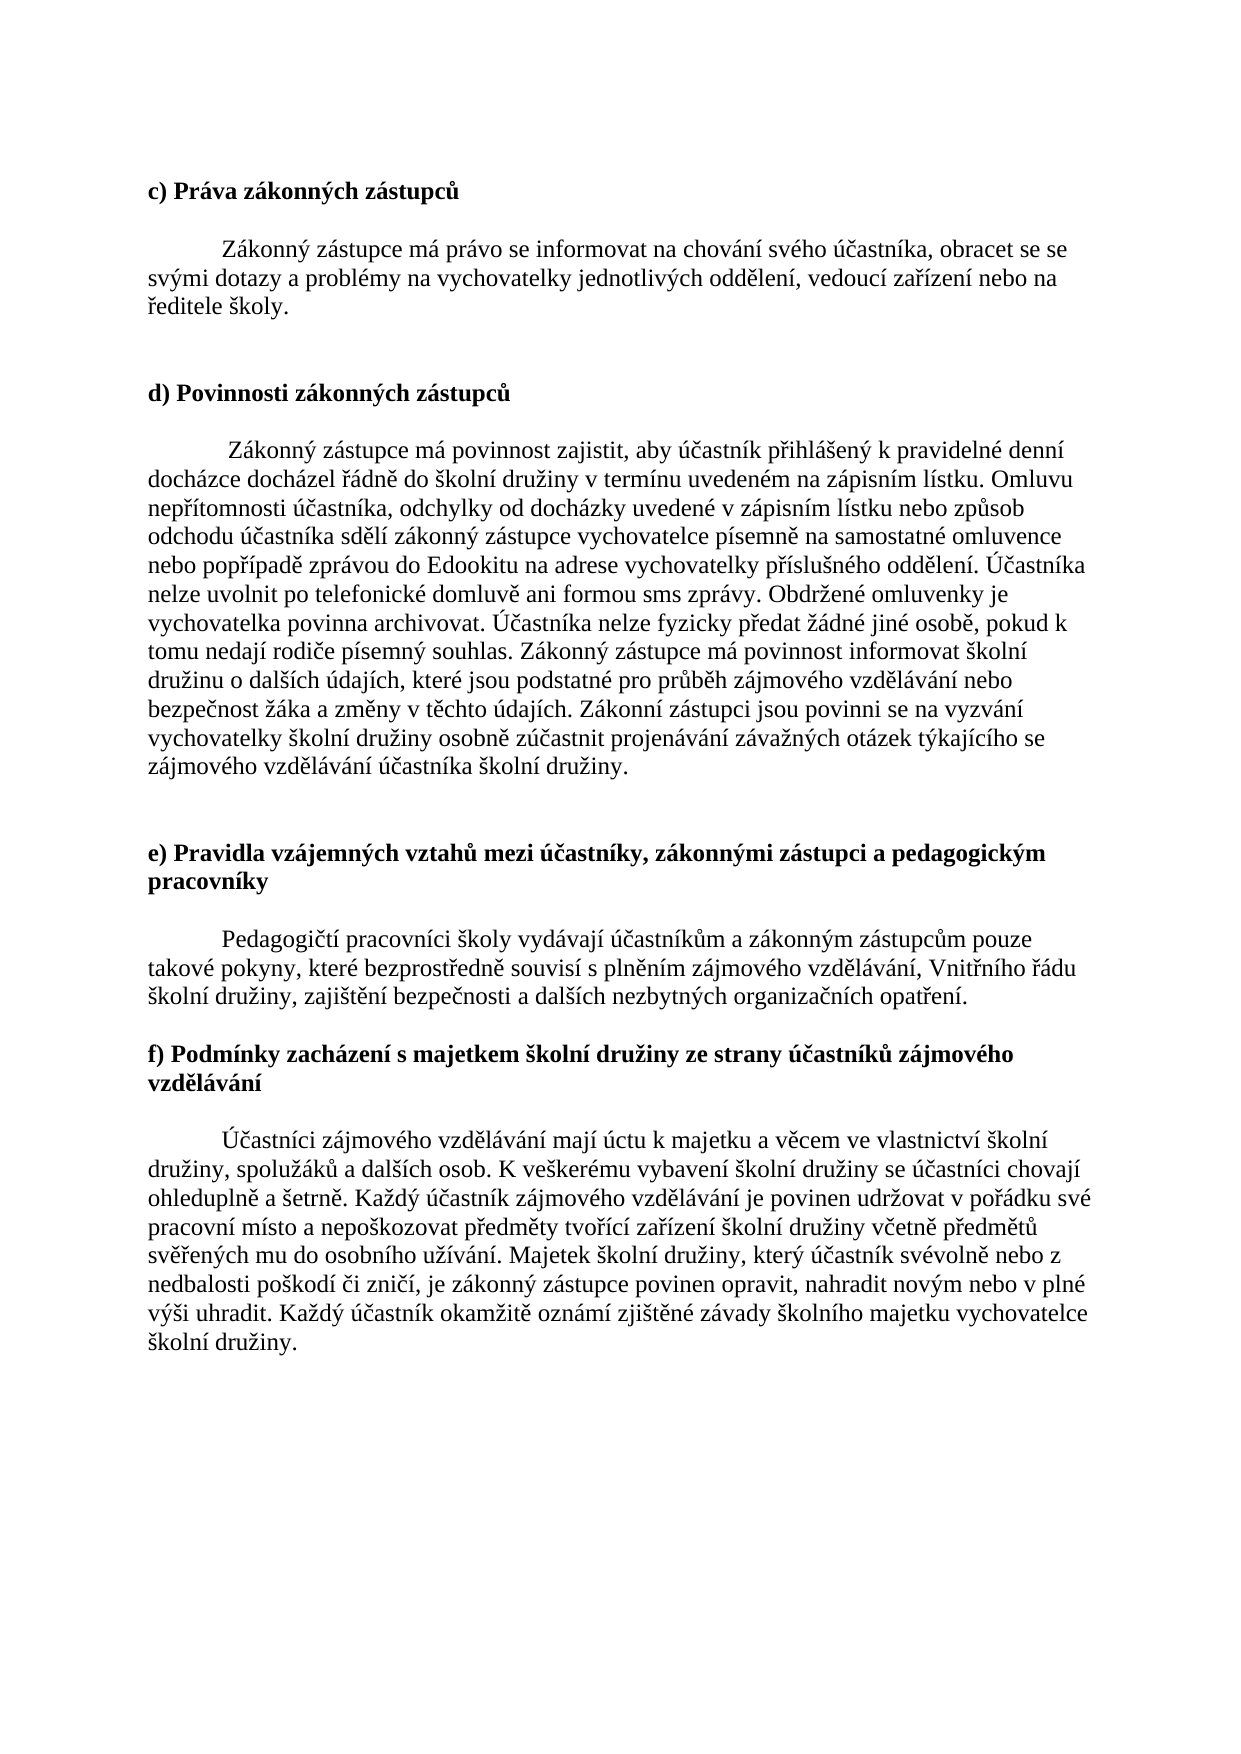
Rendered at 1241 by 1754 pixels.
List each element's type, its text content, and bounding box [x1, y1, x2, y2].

text Zákonný zástupce má právo se informovat na chování svého účastníka, obracet se se svými dotazy a problémy na vychovatelky jednotlivých oddělení, vedoucí zařízení nebo na ředitele školy. [148, 234, 1093, 320]
text d) Povinnosti zákonných zástupců [148, 378, 1093, 406]
text f) Podmínky zacházení s majetkem školní družiny ze strany účastníků zájmového vzdělávání [148, 1039, 1093, 1097]
text Zákonný zástupce má povinnost zajistit, aby účastník přihlášený k pravidelné denní docházce docházel řádně do školní družiny v termínu uvedeném na zápisním lístku. Omluvu nepřítomnosti účastníka, odchylky od docházky uvedené v zápisním lístku nebo způsob odchodu účastníka sdělí zákonný zástupce vychovatelce písemně na samostatné omluvence nebo popřípadě zprávou do Edookitu na adrese vychovatelky příslušného oddělení. Účastníka nelze uvolnit po telefonické domluvě ani formou sms zprávy. Obdržené omluvenky je vychovatelka povinna archivovat. Účastníka nelze fyzicky předat žádné jiné osobě, pokud k tomu nedají rodiče písemný souhlas. Zákonný zástupce má povinnost informovat školní družinu o dalších údajích, které jsou podstatné pro průběh zájmového vzdělávání nebo bezpečnost žáka a změny v těchto údajích. Zákonní zástupci jsou povinni se na vyzvání vychovatelky školní družiny osobně zúčastnit projenávání závažných otázek týkajícího se zájmového vzdělávání účastníka školní družiny. [148, 435, 1093, 780]
text e) Pravidla vzájemných vztahů mezi účastníky, zákonnými zástupci a pedagogickým pracovníky [148, 838, 1093, 895]
text c) Práva zákonných zástupců [148, 148, 1093, 205]
text Pedagogičtí pracovníci školy vydávají účastníkům a zákonným zástupcům pouze takové pokyny, které bezprostředně souvisí s plněním zájmového vzdělávání, Vnitřního řádu školní družiny, zajištění bezpečnosti a dalších nezbytných organizačních opatření. [148, 924, 1093, 1010]
text Účastníci zájmového vzdělávání mají úctu k majetku a věcem ve vlastnictví školní družiny, spolužáků a dalších osob. K veškerému vybavení školní družiny se účastníci chovají ohleduplně a šetrně. Každý účastník zájmového vzdělávání je povinen udržovat v pořádku své pracovní místo a nepoškozovat předměty tvořící zařízení školní družiny včetně předmětů svěřených mu do osobního užívání. Majetek školní družiny, který účastník svévolně nebo z nedbalosti poškodí či zničí, je zákonný zástupce povinen opravit, nahradit novým nebo v plné výši uhradit. Každý účastník okamžitě oznámí zjištěné závady školního majetku vychovatelce školní družiny. [148, 1125, 1093, 1355]
